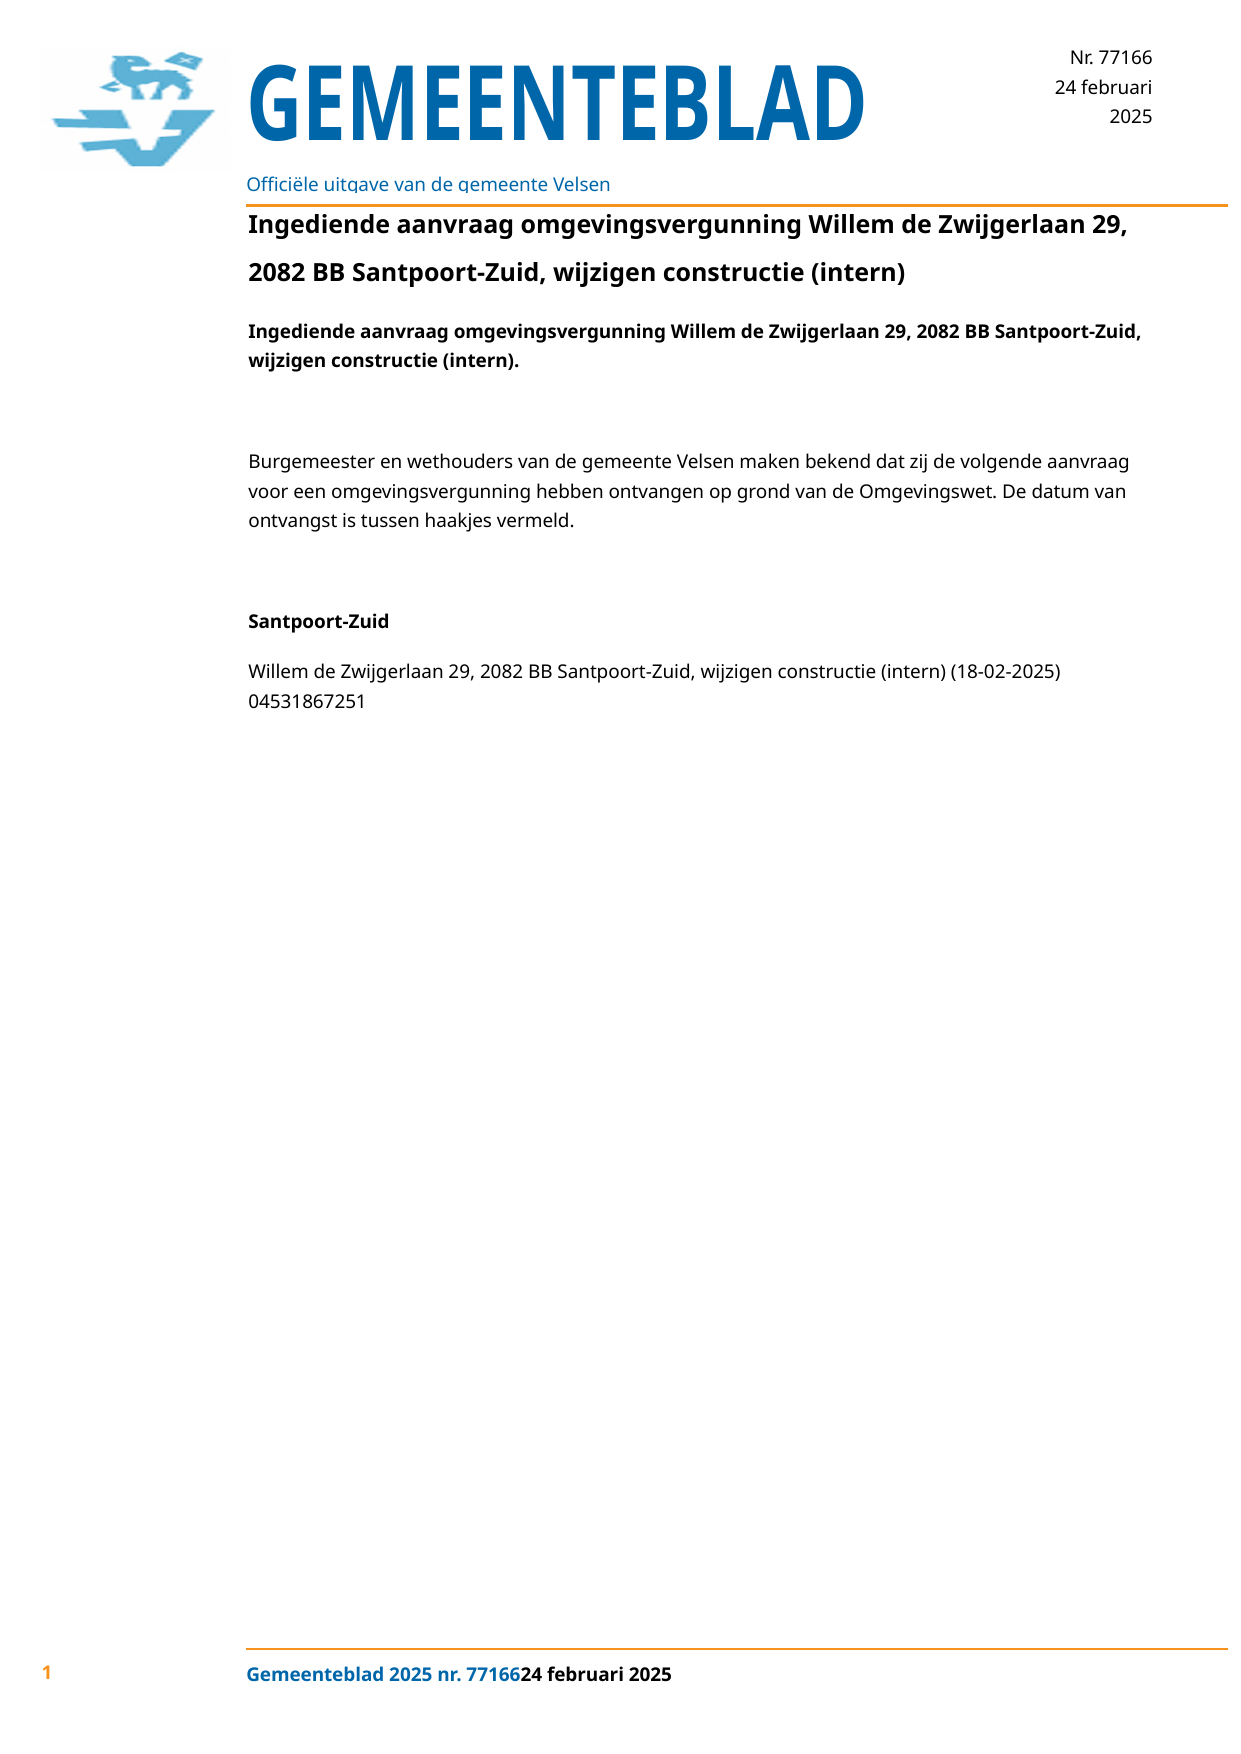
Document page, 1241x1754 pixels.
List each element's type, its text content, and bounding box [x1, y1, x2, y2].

text Ingediende aanvraag omgevingsvergunning Willem de Zwijgerlaan 29, 2082 BB Santpoort-Zuid, wijzigen constructie (intern). [248, 318, 1152, 373]
text Ingediende aanvraag omgevingsvergunning Willem de Zwijgerlaan 29, 2082 BB Santpoort-Zuid, wijzigen constructie (intern) [248, 207, 1152, 288]
text Burgemeester en wethouders van de gemeente Velsen maken bekend dat zij de volgende aanvraag voor een omgevingsvergunning hebben ontvangen op grond van de Omgevingswet. De datum van ontvangst is tussen haakjes vermeld. [248, 448, 1152, 533]
text Willem de Zwijgerlaan 29, 2082 BB Santpoort-Zuid, wijzigen constructie (intern) (18-02-2025) 04531867251 [248, 659, 1152, 714]
text Santpoort-Zuid [248, 608, 1152, 634]
picture [41, 47, 231, 172]
